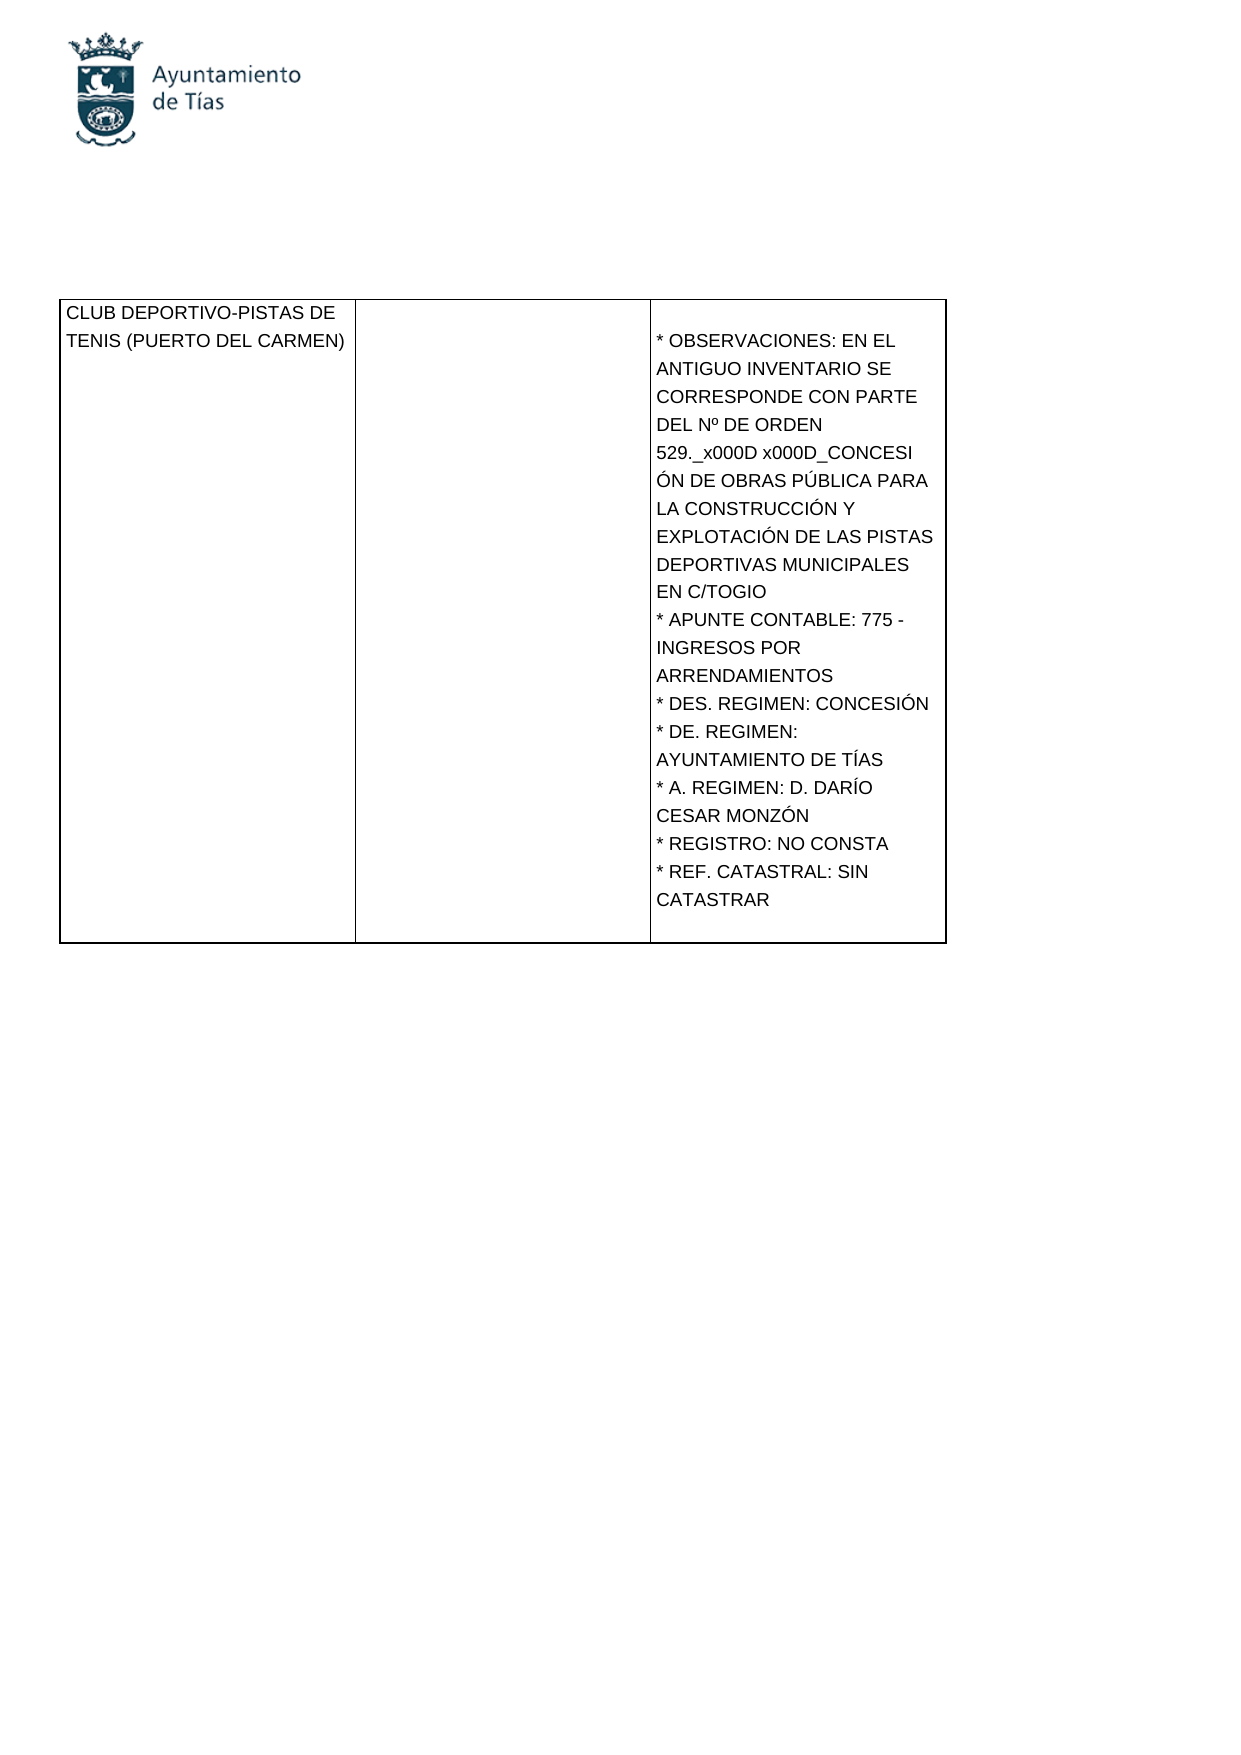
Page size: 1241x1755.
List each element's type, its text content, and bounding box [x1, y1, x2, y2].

table_cell [61, 437, 355, 465]
table_cell [61, 605, 355, 633]
table_cell [61, 521, 355, 549]
table_cell CESAR MONZÓN [651, 800, 945, 828]
table_cell ARRENDAMIENTOS [651, 661, 945, 688]
table_cell [61, 661, 355, 688]
table_cell ÓN DE OBRAS PÚBLICA PARA [651, 465, 945, 493]
table_cell LA CONSTRUCCIÓN Y [651, 493, 945, 521]
table_cell [61, 633, 355, 661]
table_cell ANTIGUO INVENTARIO SE [651, 354, 945, 381]
table_cell [61, 577, 355, 605]
table_cell [61, 716, 355, 744]
table_cell * A. REGIMEN: D. DARÍO [651, 772, 945, 800]
table_cell * OBSERVACIONES: EN EL [651, 326, 945, 353]
table_cell * REF. CATASTRAL: SIN [651, 856, 945, 884]
table_cell [61, 884, 355, 942]
table_header [651, 300, 945, 326]
table_cell EXPLOTACIÓN DE LAS PISTAS [651, 521, 945, 549]
table_cell * REGISTRO: NO CONSTA [651, 828, 945, 856]
table_cell AYUNTAMIENTO DE TÍAS [651, 744, 945, 772]
table_cell [61, 493, 355, 521]
table_cell [61, 744, 355, 772]
table_cell CATASTRAR [651, 884, 945, 942]
table_cell * APUNTE CONTABLE: 775 - [651, 605, 945, 633]
table_cell [61, 549, 355, 577]
table_cell [61, 828, 355, 856]
table_cell [61, 772, 355, 800]
table_cell 529._x000D x000D_CONCESI [651, 437, 945, 465]
table_cell [61, 856, 355, 884]
table_cell DEPORTIVAS MUNICIPALES [651, 549, 945, 577]
table_cell [61, 465, 355, 493]
table_cell [61, 800, 355, 828]
table_cell * DE. REGIMEN: [651, 716, 945, 744]
table_cell TENIS (PUERTO DEL CARMEN) [61, 326, 355, 353]
table_cell [61, 409, 355, 437]
table_cell DEL Nº DE ORDEN [651, 409, 945, 437]
table_cell * DES. REGIMEN: CONCESIÓN [651, 689, 945, 716]
table_cell INGRESOS POR [651, 633, 945, 661]
table_cell [61, 381, 355, 409]
table_cell CORRESPONDE CON PARTE [651, 381, 945, 409]
table_header [356, 300, 650, 942]
table_cell EN C/TOGIO [651, 577, 945, 605]
table_cell [61, 689, 355, 716]
table_cell [61, 354, 355, 381]
table_header CLUB DEPORTIVO-PISTAS DE [61, 300, 355, 326]
